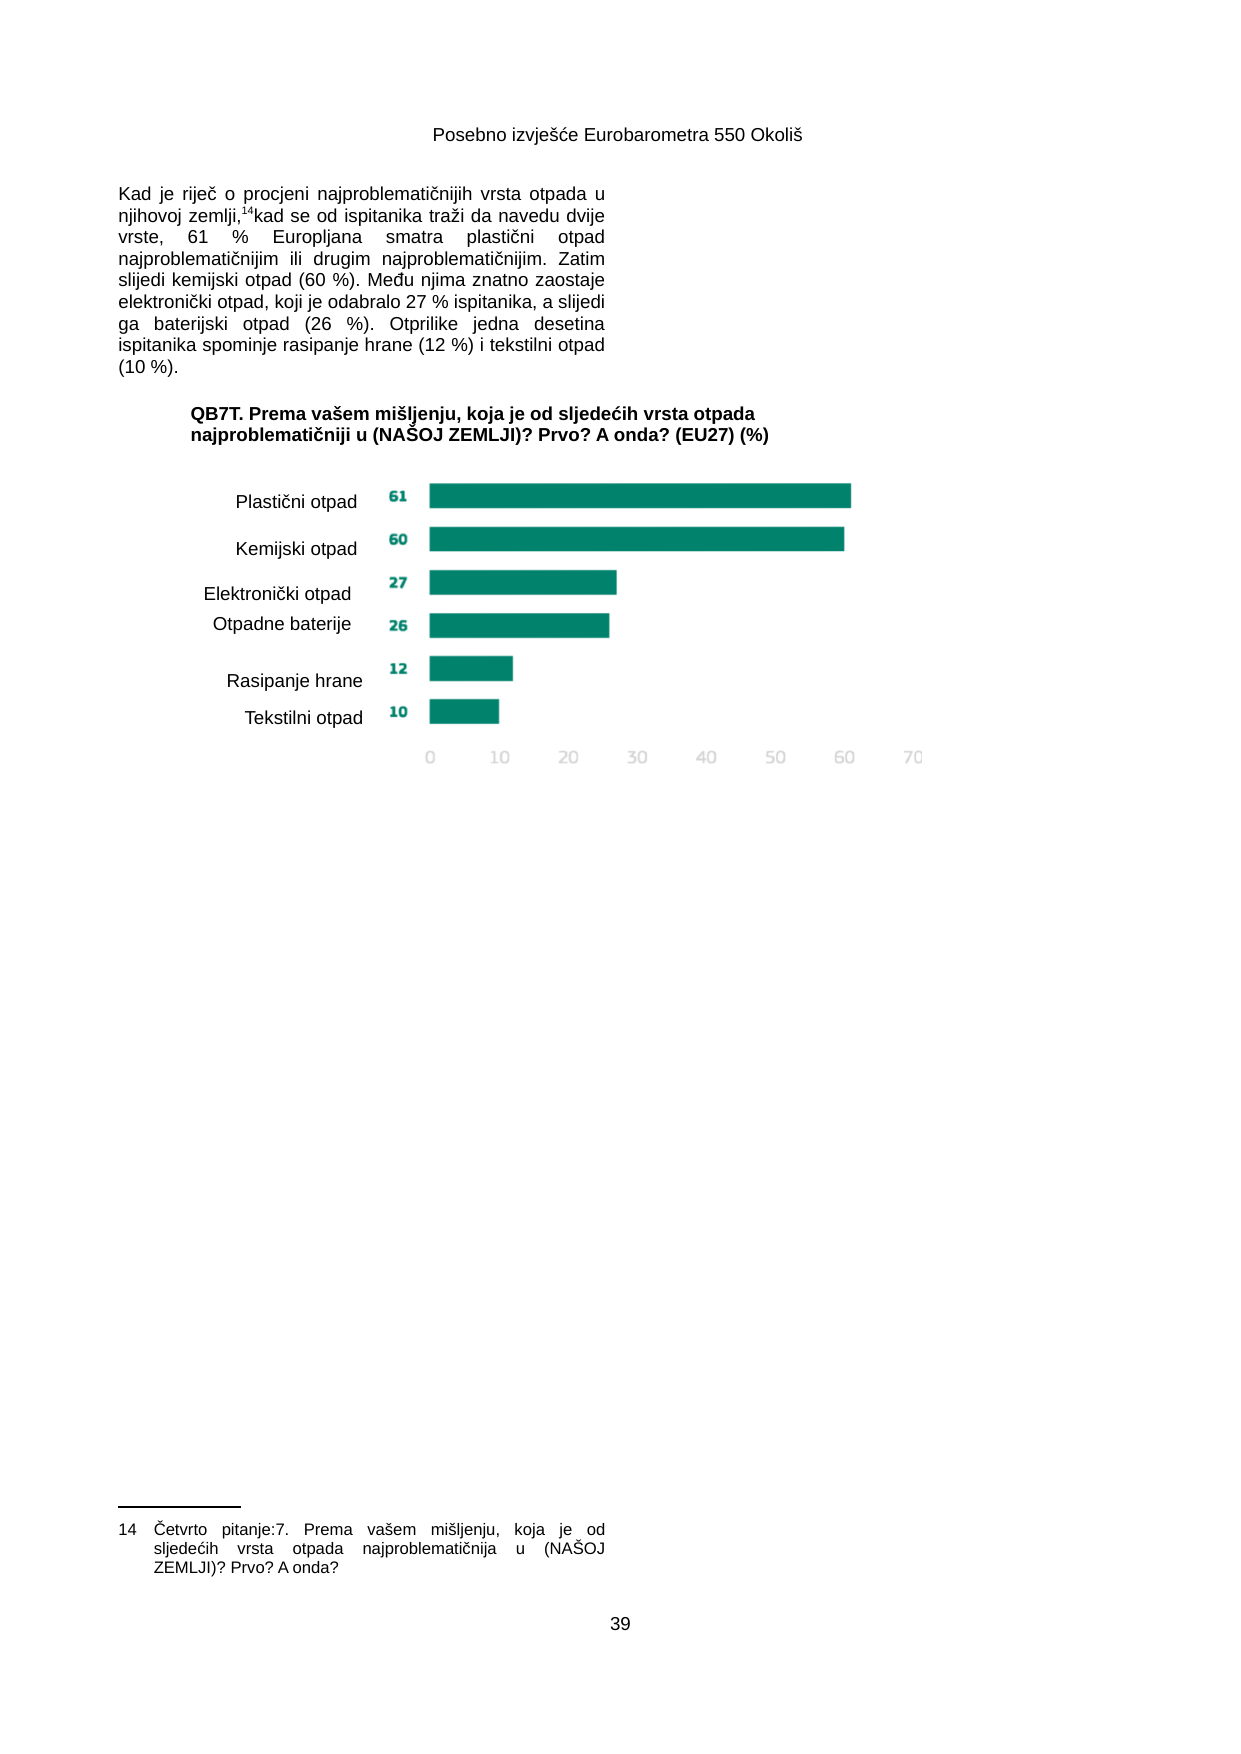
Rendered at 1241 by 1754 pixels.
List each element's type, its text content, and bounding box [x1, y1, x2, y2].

picture [383, 480, 922, 769]
text Kad je riječ o procjeni najproblematičnijih vrsta otpada u njihovoj zemlji,kad se od ispitanika traži da navedu dvije vrste, 61 % Europljana smatra plastični otpad najproblematičnijim ili drugim najproblematičnijim. Zatim slijedi kemijski otpad (60 %). Među njima znatno zaostaje elektronički otpad, koji je odabralo 27 % ispitanika, a slijedi ga baterijski otpad (26 %). Otprilike jedna desetina ispitanika spominje rasipanje hrane (12 %) i tekstilni otpad (10 %). [118, 183, 605, 377]
text Četvrto pitanje:7. Prema vašem mišljenju, koja je od sljedećih vrsta otpada najproblematičnija u (NAŠOJ ZEMLJI)? Prvo? A onda? [118, 1519, 605, 1577]
